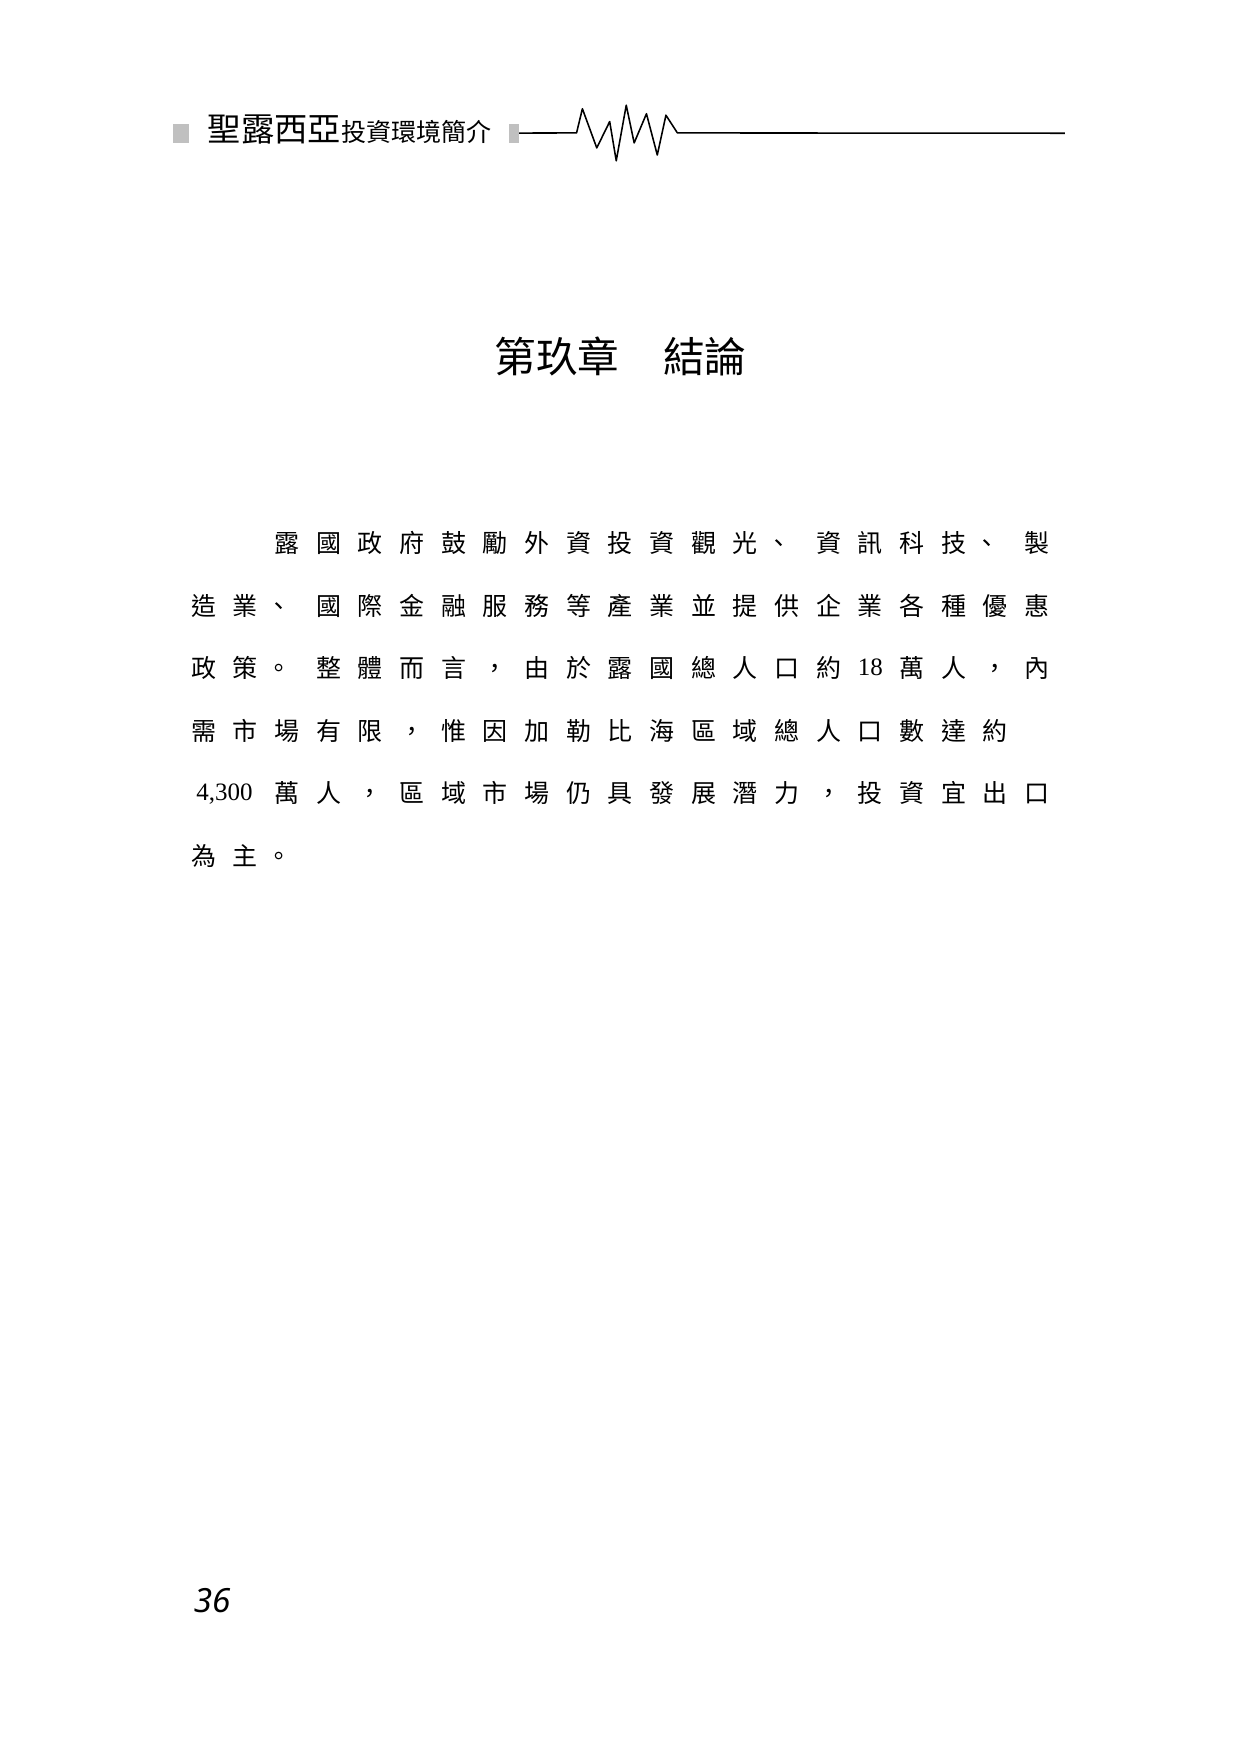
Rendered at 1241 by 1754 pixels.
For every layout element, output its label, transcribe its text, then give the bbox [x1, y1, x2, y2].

text 第玖章 結論 [183, 313, 1058, 375]
text 露國政府鼓勵外資投資觀光、資訊科技、製造業、國際金融服務等產業並提供企業各種優惠政策。整體而言，由於露國總人口約18萬人，內需市場有限，惟因加勒比海區域總人口數達約4,300萬人，區域市場仍具發展潛力，投資宜出口為主。 [183, 500, 1058, 875]
